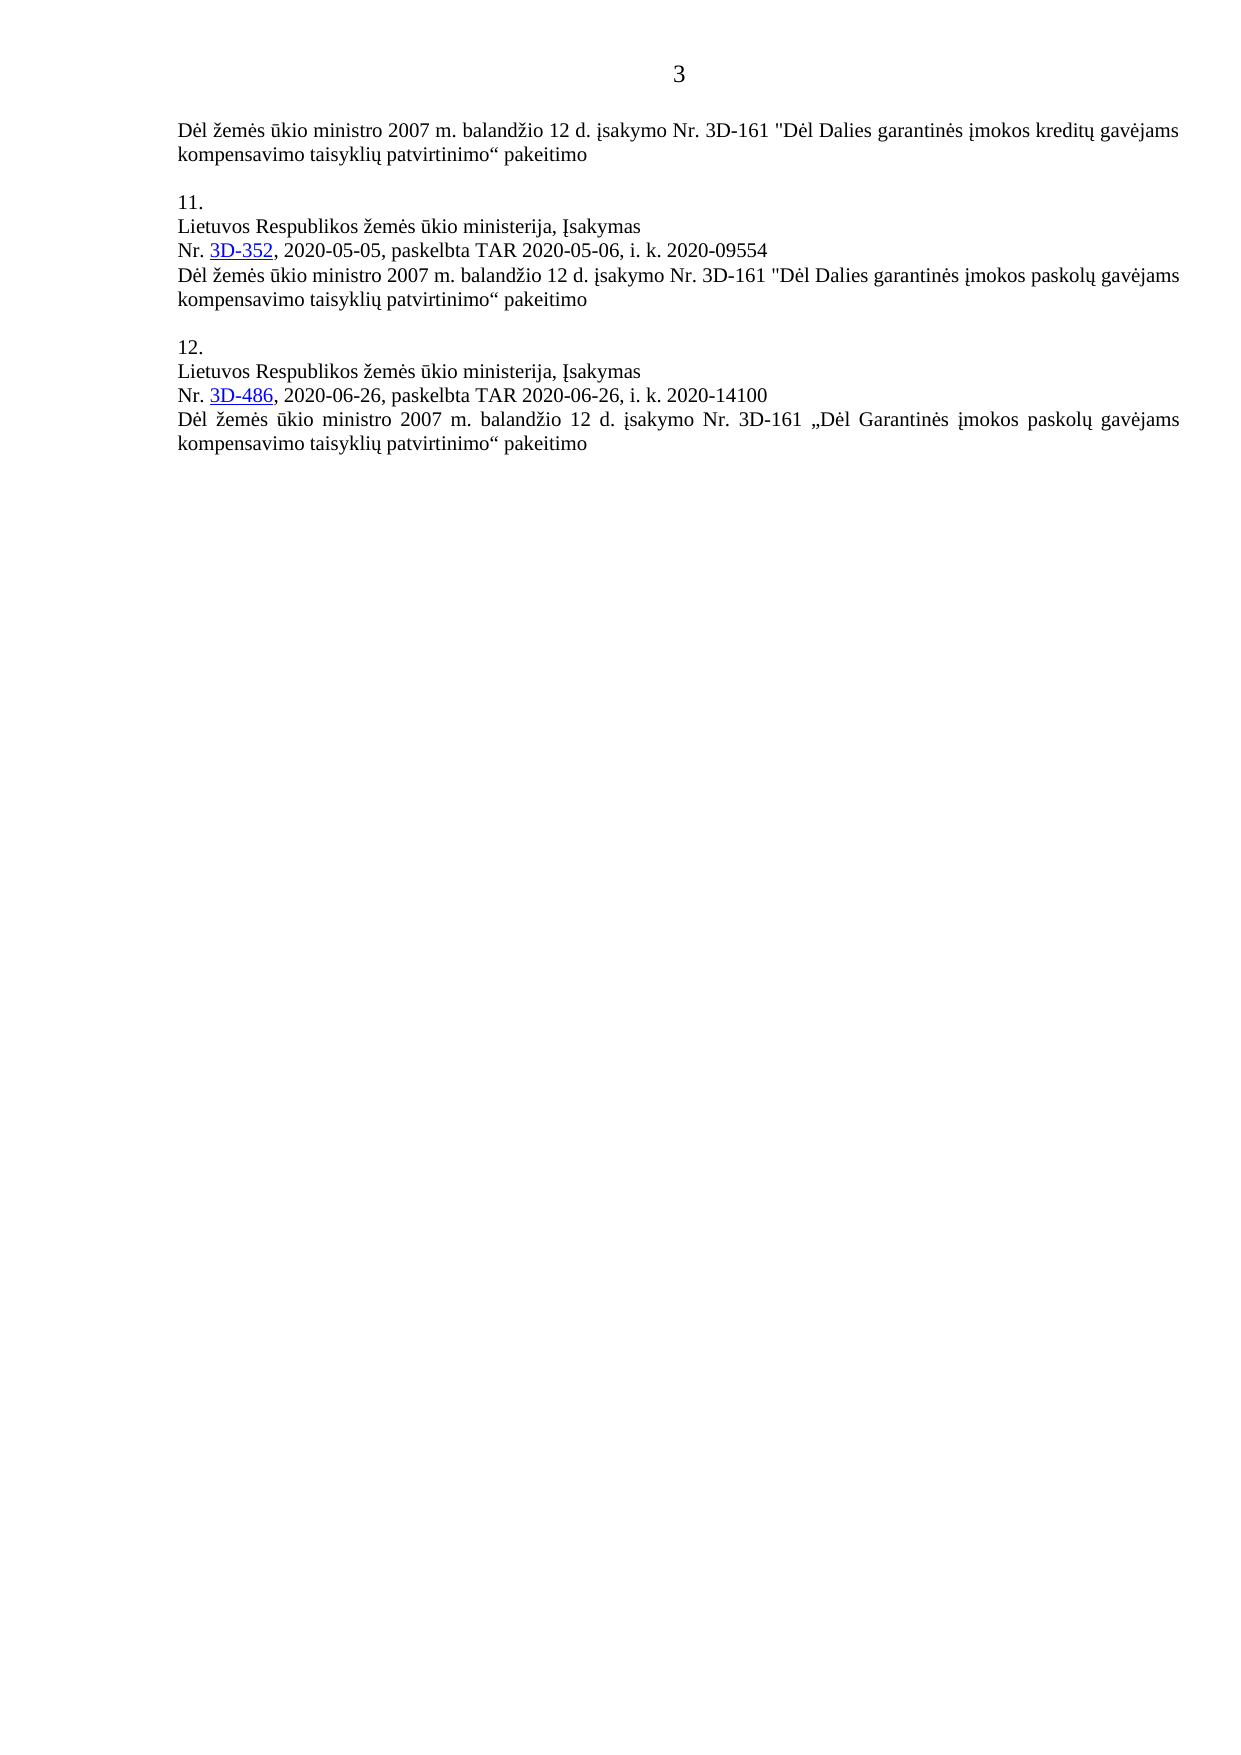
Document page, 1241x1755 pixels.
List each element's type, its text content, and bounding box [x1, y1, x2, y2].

text Lietuvos Respublikos žemės ūkio ministerija, Įsakymas [177, 214, 1181, 238]
text Dėl žemės ūkio ministro 2007 m. balandžio 12 d. įsakymo Nr. 3D-161 „Dėl Garantinės įmokos paskolų gavėjams kompensavimo taisyklių patvirtinimo“ pakeitimo [177, 407, 1181, 455]
text 11. [177, 190, 1181, 214]
text Dėl žemės ūkio ministro 2007 m. balandžio 12 d. įsakymo Nr. 3D-161 "Dėl Dalies garantinės įmokos kreditų gavėjams kompensavimo taisyklių patvirtinimo“ pakeitimo [177, 118, 1181, 166]
text Dėl žemės ūkio ministro 2007 m. balandžio 12 d. įsakymo Nr. 3D-161 "Dėl Dalies garantinės įmokos paskolų gavėjams kompensavimo taisyklių patvirtinimo“ pakeitimo [177, 262, 1181, 311]
text Nr. 3D-352, 2020-05-05, paskelbta TAR 2020-05-06, i. k. 2020-09554 [177, 238, 1181, 262]
text 12. [177, 335, 1181, 359]
text Lietuvos Respublikos žemės ūkio ministerija, Įsakymas [177, 359, 1181, 383]
text Nr. 3D-486, 2020-06-26, paskelbta TAR 2020-06-26, i. k. 2020-14100 [177, 383, 1181, 407]
